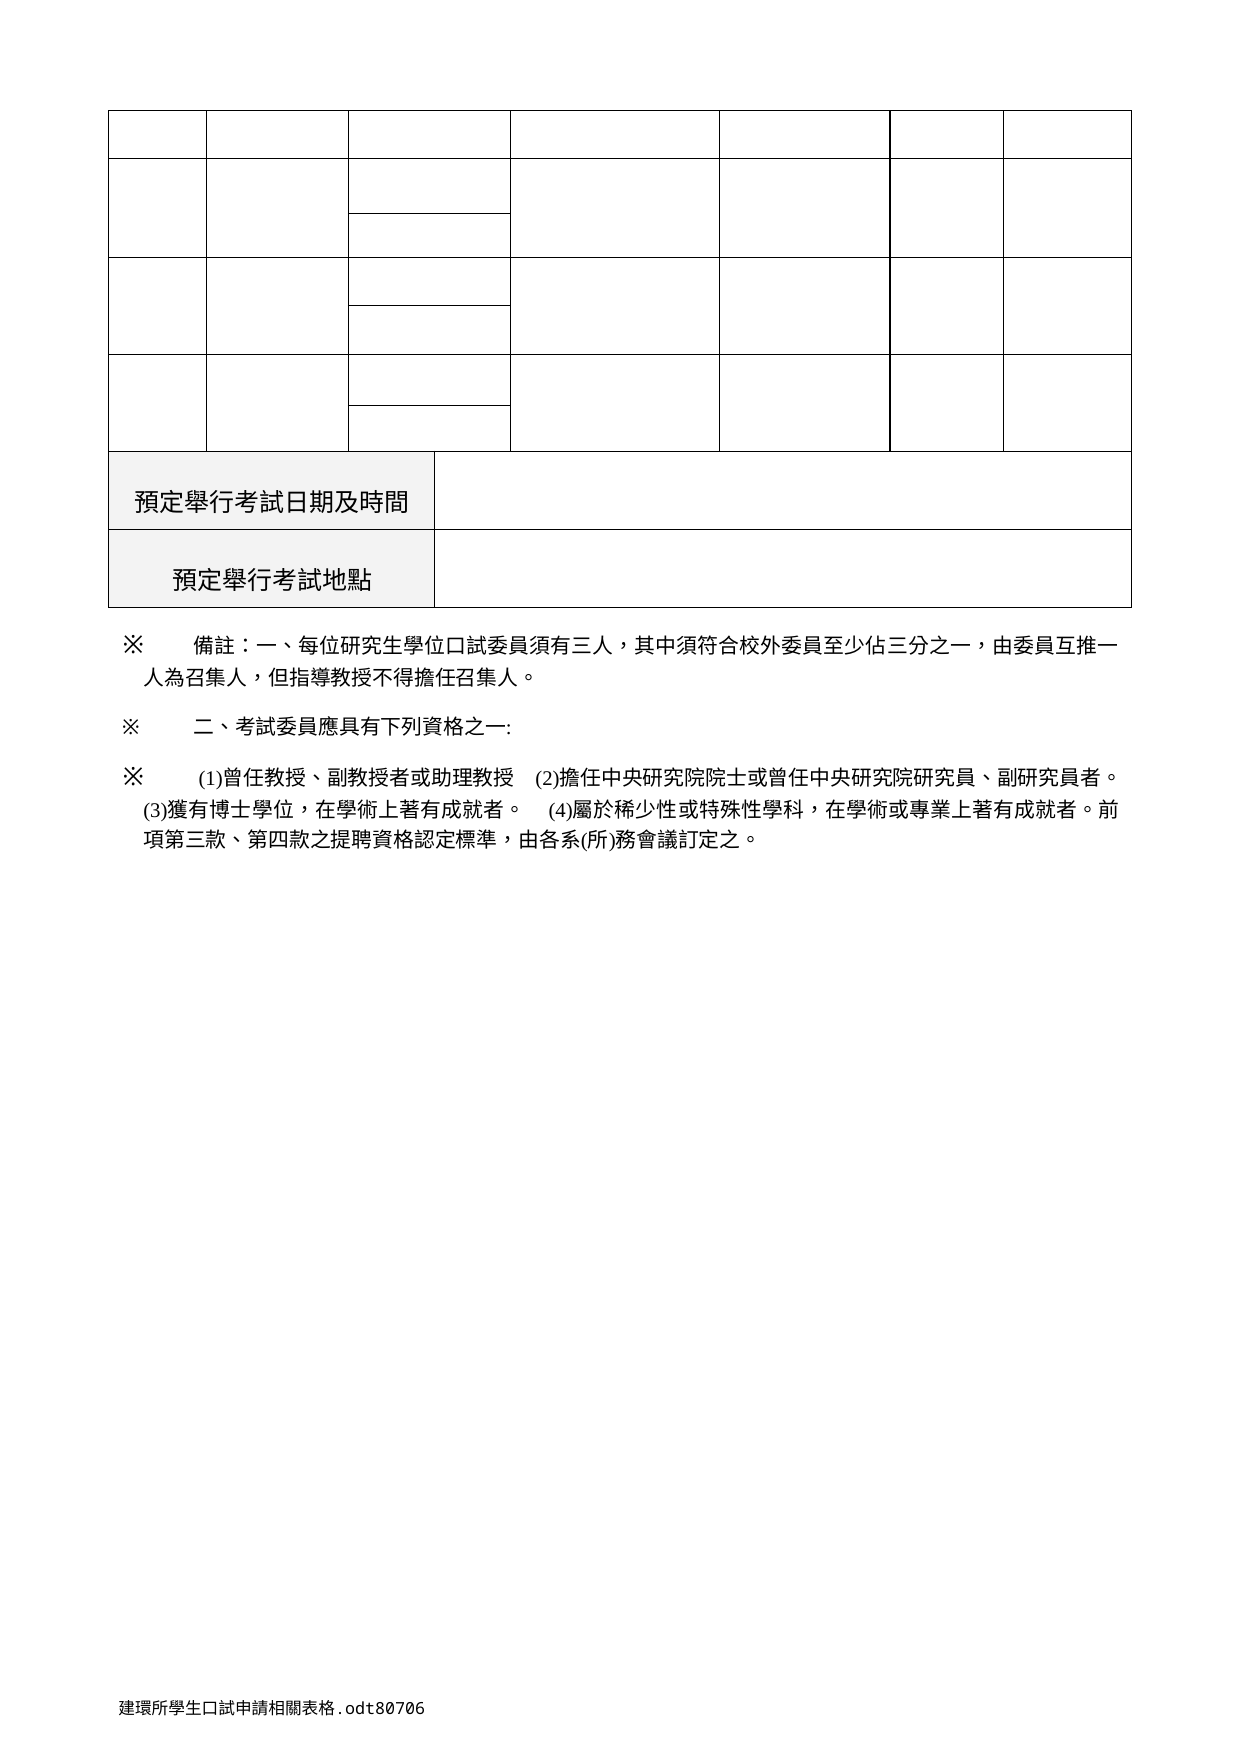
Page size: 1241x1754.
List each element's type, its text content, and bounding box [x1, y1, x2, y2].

table_cell [349, 355, 510, 405]
table_cell [207, 111, 348, 157]
table_cell [349, 306, 510, 354]
table_cell [1004, 111, 1131, 157]
table_cell [435, 452, 1131, 529]
table_cell [720, 159, 889, 257]
table_cell [891, 111, 1003, 157]
table_cell [891, 258, 1003, 354]
list 二、考試委員應具有下列資格之一: [118, 710, 1122, 740]
table_cell [109, 355, 206, 451]
table_cell 預定舉行考試地點 [109, 530, 434, 607]
table_cell [349, 159, 510, 213]
table_cell [349, 406, 510, 451]
list 備註：一、每位研究生學位口試委員須有三人，其中須符合校外委員至少佔三分之一，由委員互推一人為召集人，但指導教授不得擔任召集人。 [118, 627, 1122, 691]
table_cell [207, 258, 348, 354]
table_cell [109, 258, 206, 354]
table_cell [720, 111, 889, 157]
table_cell [511, 159, 719, 257]
table_cell [435, 530, 1131, 607]
table_cell [891, 355, 1003, 451]
table_cell [207, 159, 348, 257]
table_cell [349, 214, 510, 257]
table_cell [720, 355, 889, 451]
table_cell [207, 355, 348, 451]
table_cell [1004, 159, 1131, 257]
table_cell [109, 159, 206, 257]
table_cell [349, 258, 510, 304]
table_cell 預定舉行考試日期及時間 [109, 452, 434, 529]
table_cell [1004, 355, 1131, 451]
table_cell [1004, 258, 1131, 354]
table_cell [349, 111, 510, 157]
table_cell [109, 111, 206, 157]
list (1)曾任教授、副教授者或助理教授 (2)擔任中央研究院院士或曾任中央研究院研究員、副研究員者。(3)獲有博士學位，在學術上著有成就者。 (4)屬於稀少性或特殊性學科，在學術或專業上著有成就者。前項第三款、第四款之提聘資格認定標準，由各系(所)務會議訂定之。 [118, 759, 1122, 853]
table_cell [511, 355, 719, 451]
table_cell [891, 159, 1003, 257]
table_cell [720, 258, 889, 354]
table_cell [511, 111, 719, 157]
table_cell [511, 258, 719, 354]
